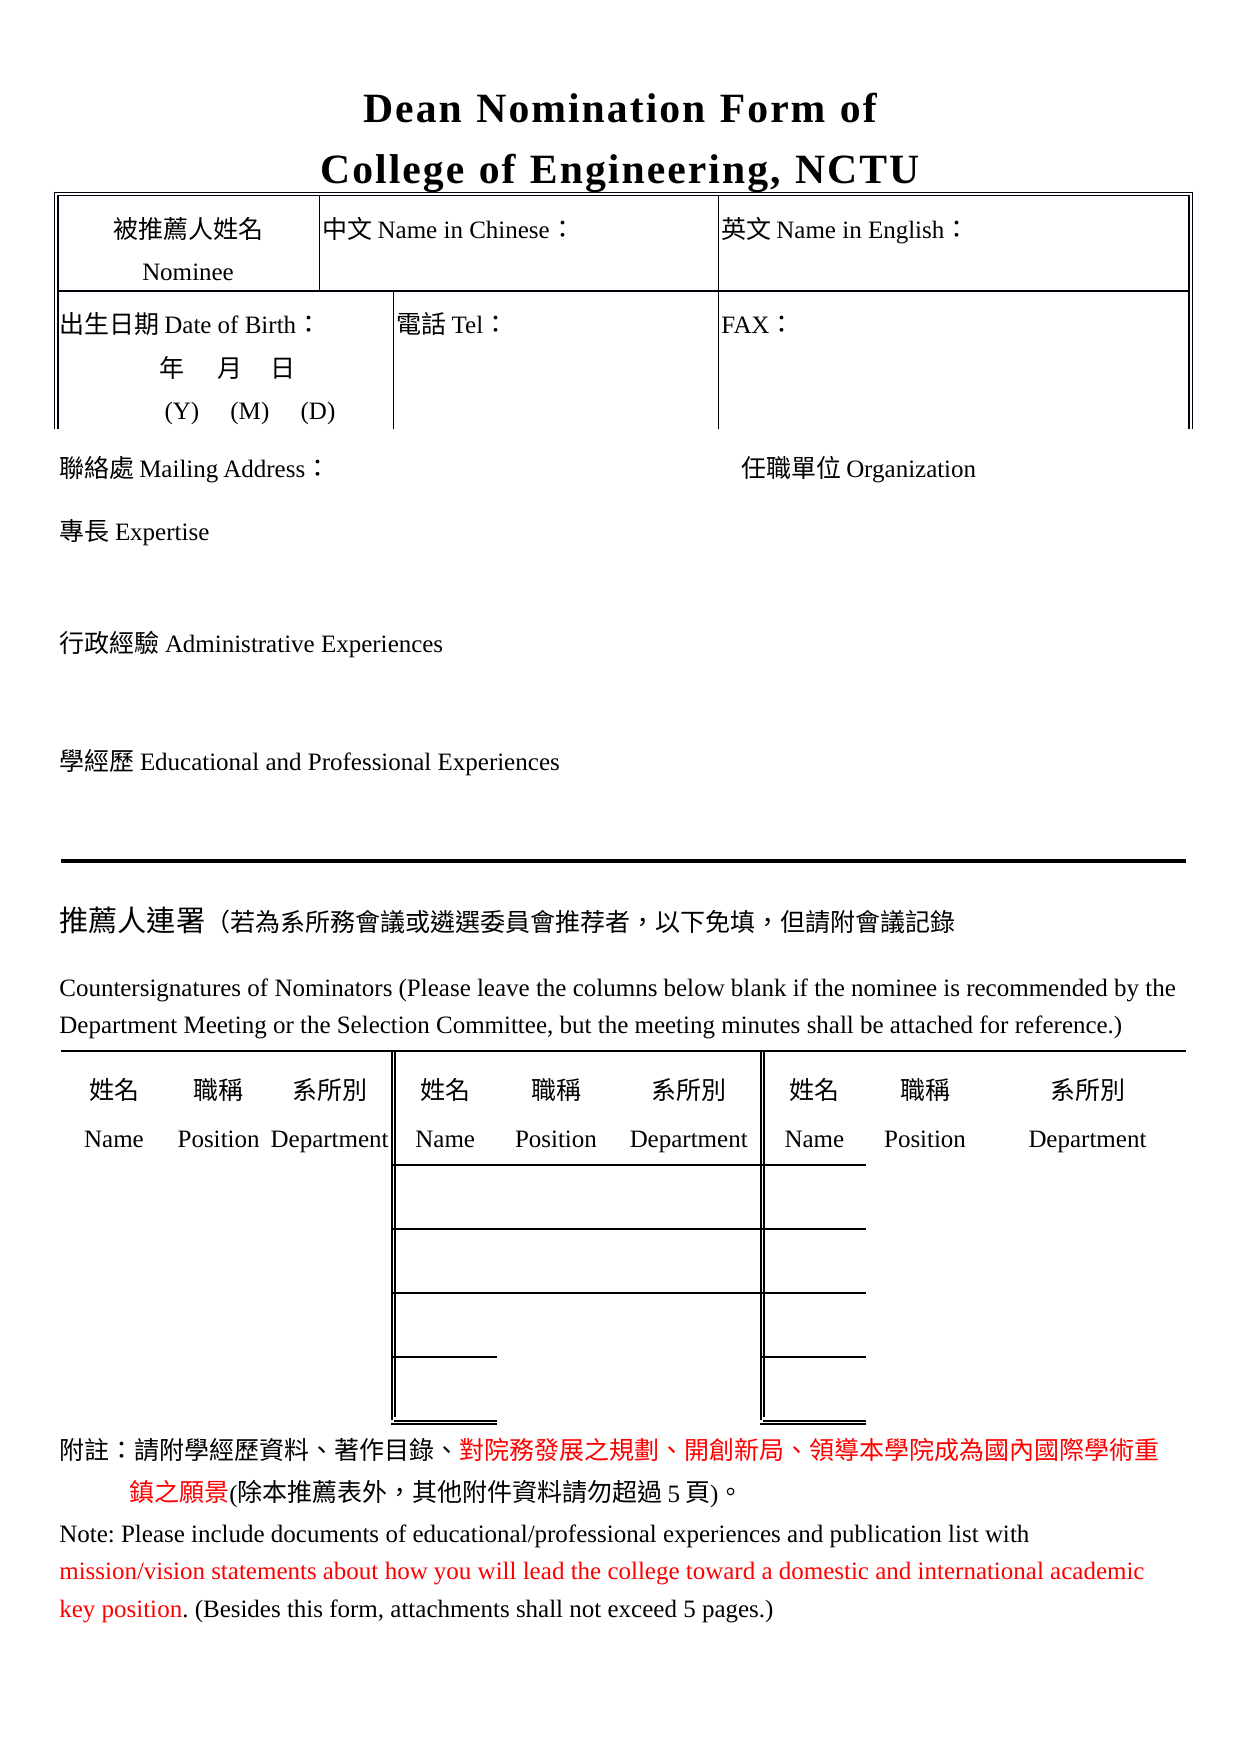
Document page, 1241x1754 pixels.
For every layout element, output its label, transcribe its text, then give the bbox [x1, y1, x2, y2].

table_cell [984, 1164, 1191, 1228]
table_cell [396, 1230, 497, 1292]
text 附註：請附學經歷資料、著作目錄、對院務發展之規劃、開創新局、領導本學院成為國內國際學術重鎮之願景(除本推薦表外，其他附件資料請勿超過5頁)。 [59, 1425, 1181, 1508]
table_cell [497, 1230, 615, 1292]
table_cell 系所別 Department [615, 1052, 760, 1164]
table_cell [615, 1230, 760, 1292]
table_cell 專長 Expertise [56, 492, 1191, 604]
table_cell [866, 1292, 984, 1356]
table_header 被推薦人姓名 Nominee [59, 196, 319, 290]
table_cell [497, 1356, 615, 1420]
table_cell 姓名 Name [396, 1052, 497, 1164]
table_cell [999, 429, 1191, 492]
table_cell [56, 1164, 171, 1228]
table_cell [763, 1358, 866, 1420]
table_cell [171, 1228, 265, 1292]
table_cell [396, 1294, 497, 1356]
table_cell 電話Tel： [394, 292, 718, 429]
table_cell 系所別 Department [984, 1050, 1191, 1164]
table_cell 職稱 Position [171, 1052, 265, 1164]
table_cell 出生日期Date of Birth： 年 月 日 (Y) (M) (D) [59, 292, 393, 429]
table_cell 姓名 Name [56, 1050, 171, 1164]
table_cell [765, 1294, 866, 1356]
table_cell [56, 1356, 171, 1420]
table_cell [265, 1292, 391, 1356]
table_cell 推薦人連署（若為系所務會議或遴選委員會推荐者，以下免填，但請附會議記錄 Countersignatures of Nominators (Please leave the columns below blank if the nominee is recommended by the Department Meeting or the Selection Committee, but the meeting minutes shall be attached for reference.) [56, 859, 1191, 1050]
table_cell 行政經驗 Administrative Experiences [56, 604, 1191, 728]
table_cell [396, 1166, 497, 1228]
table_cell [265, 1164, 391, 1228]
table_cell 聯絡處Mailing Address： [56, 429, 718, 492]
text Dean Nomination Form of [59, 89, 1181, 131]
table_cell 任職單位Organization [718, 429, 999, 492]
table_cell 系所別 Department [265, 1052, 391, 1164]
table_cell [984, 1292, 1191, 1356]
table_cell [615, 1166, 760, 1228]
text College of Engineering, NCTU [59, 150, 1181, 192]
table_cell [265, 1228, 391, 1292]
table_cell [171, 1356, 265, 1420]
table_cell [265, 1356, 391, 1420]
table_cell 姓名 Name [765, 1052, 866, 1164]
table_cell [866, 1356, 984, 1420]
table_cell [765, 1166, 866, 1228]
text Note: Please include documents of educational/professional experiences and publication list with mission/vision statements about how you will lead the college toward a domestic and international academic key position. (Besides this form, attachments shall not exceed 5 pages.) [59, 1508, 1181, 1621]
table_header 中文Name in Chinese： [320, 196, 718, 290]
table_cell [866, 1164, 984, 1228]
table_cell 職稱 Position [866, 1052, 984, 1164]
table_cell FAX： [719, 292, 1188, 429]
table_header 英文Name in English： [719, 196, 1188, 290]
table_cell [615, 1294, 760, 1356]
table_cell [171, 1164, 265, 1228]
table_cell [394, 1358, 497, 1420]
table_cell [171, 1292, 265, 1356]
table_cell [615, 1356, 760, 1420]
table_cell [497, 1166, 615, 1228]
table_cell [56, 1292, 171, 1356]
table_cell 職稱 Position [497, 1052, 615, 1164]
table_cell [984, 1228, 1191, 1292]
table_cell [497, 1294, 615, 1356]
table_cell [56, 1228, 171, 1292]
table_cell [866, 1228, 984, 1292]
table_cell 學經歷 Educational and Professional Experiences [56, 728, 1191, 859]
table_cell [984, 1356, 1191, 1420]
table_cell [765, 1230, 866, 1292]
